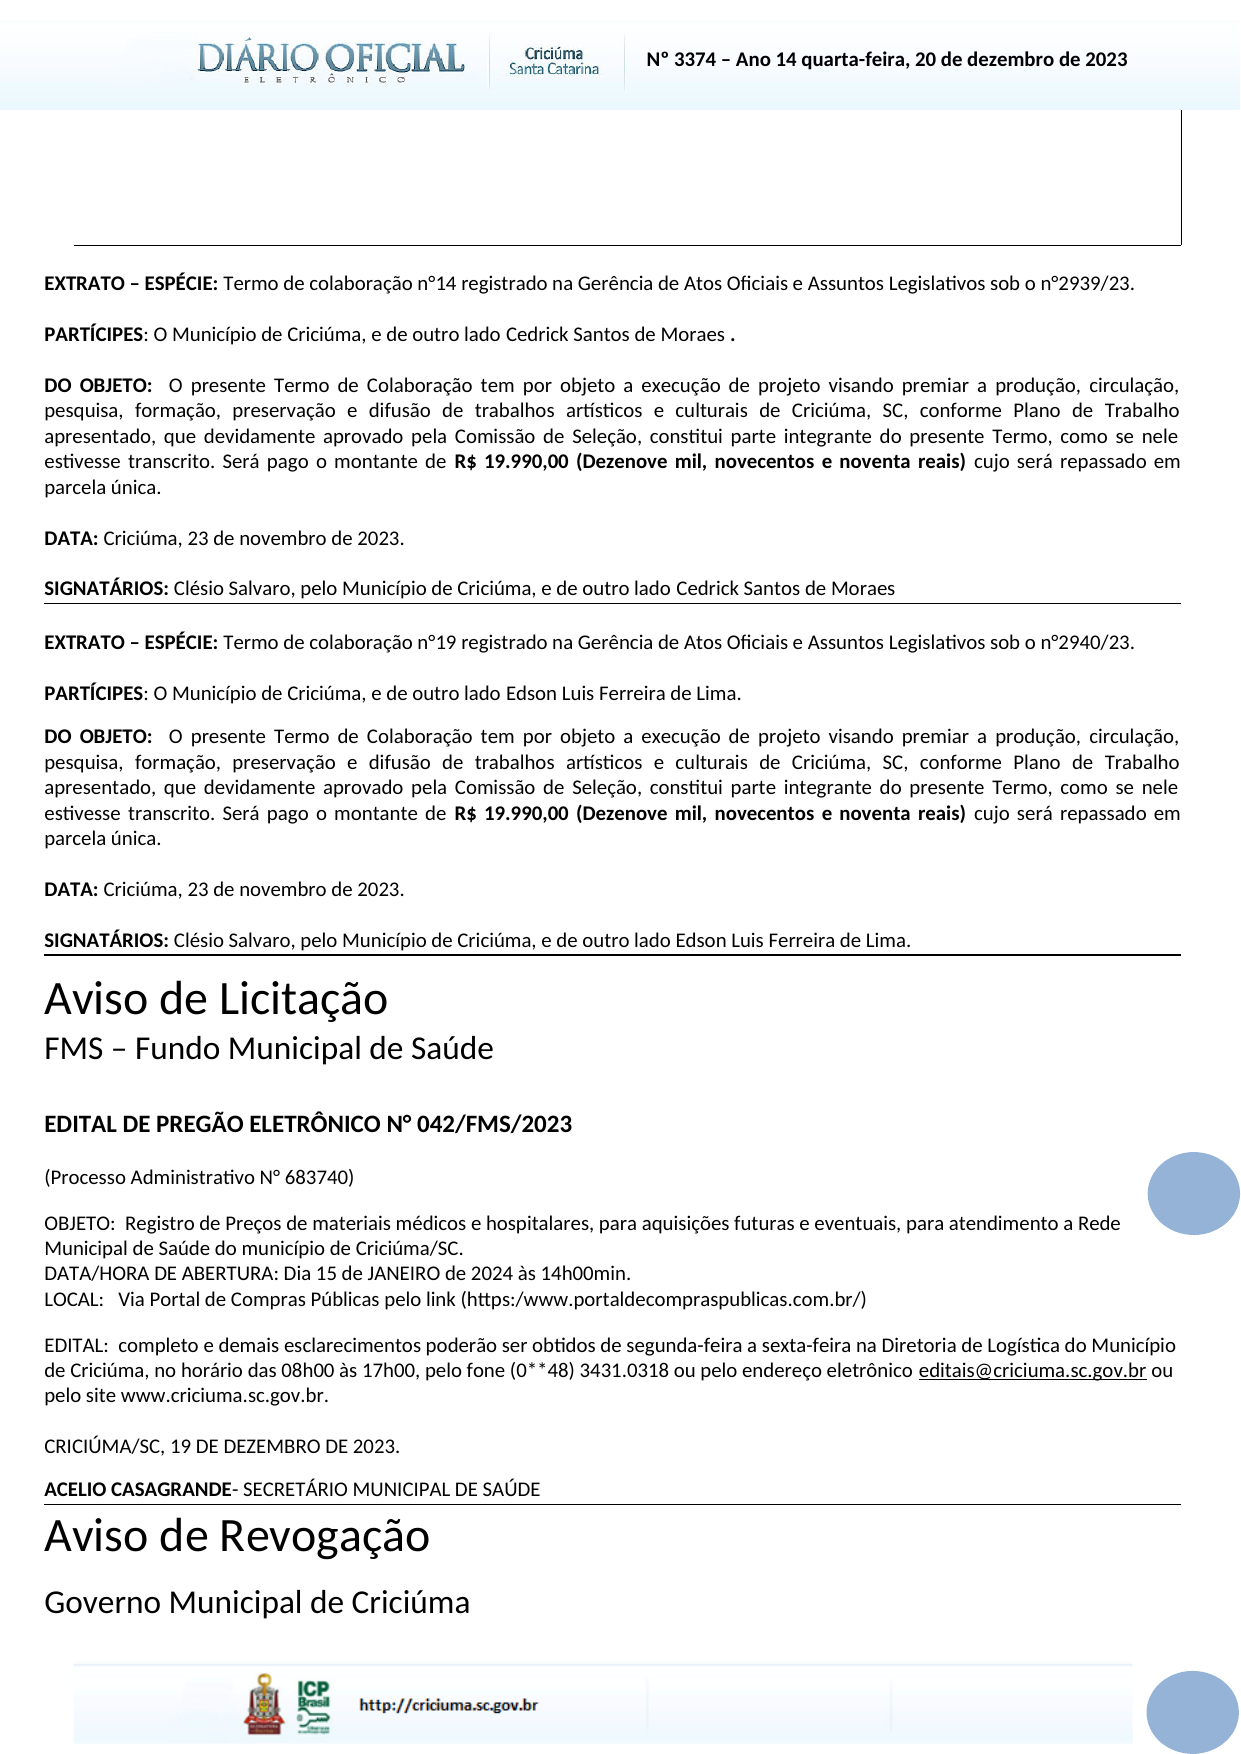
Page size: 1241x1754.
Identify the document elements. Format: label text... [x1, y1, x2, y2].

text EDITAL: completo e demais esclarecimentos poderão ser obtidos de segunda-feira a sexta-feira na Diretoria de Logística do Município de Criciúma, no horário das 08h00 às 17h00, pelo fone (0**48) 3431.0318 ou pelo endereço eletrônico editais@criciuma.sc.gov.br ou pelo site www.criciuma.sc.gov.br. [44, 1332, 1181, 1408]
text DATA: Criciúma, 23 de novembro de 2023. [44, 876, 1181, 902]
text Governo Municipal de Criciúma [44, 1582, 1181, 1622]
text LOCAL: Via Portal de Compras Públicas pelo link (https:/www.portaldecompraspublicas.com.br/) [44, 1286, 1181, 1311]
text DATA/HORA DE ABERTURA: Dia 15 de JANEIRO de 2024 às 14h00min. [44, 1261, 1181, 1286]
text DATA: Criciúma, 23 de novembro de 2023. [44, 525, 1181, 550]
text FMS – Fundo Municipal de Saúde [44, 1027, 1181, 1067]
text SIGNATÁRIOS: Clésio Salvaro, pelo Município de Criciúma, e de outro lado Edson Luis Ferreira de Lima. [44, 927, 1181, 954]
text PARTÍCIPES: O Município de Criciúma, e de outro lado Edson Luis Ferreira de Lima. [44, 680, 1181, 706]
text CRICIÚMA/SC, 19 DE DEZEMBRO DE 2023. [44, 1433, 1181, 1459]
text EXTRATO – ESPÉCIE: Termo de colaboração n°19 registrado na Gerência de Atos Oficiais e Assuntos Legislativos sob o n°2940/23. [44, 629, 1181, 655]
text OBJETO: Registro de Preços de materiais médicos e hospitalares, para aquisições futuras e eventuais, para atendimento a Rede Municipal de Saúde do município de Criciúma/SC. [44, 1210, 1181, 1261]
text Aviso de Revogação [44, 1505, 1183, 1564]
text (Processo Administrativo N° 683740) [44, 1164, 1160, 1189]
text Aviso de Licitação [44, 968, 1181, 1027]
list DO OBJETO: O presente Termo de Colaboração tem por objeto a execução de projeto visando premiar a produção, circulação, pesquisa, formação, preservação e difusão de trabalhos artísticos e culturais de Criciúma, SC, conforme Plano de Trabalho apresentado, que devidamente aprovado pela Comissão de Seleção, constitui parte integrante do presente Termo, como se nele estivesse transcrito. Será pago o montante de R$ 19.990,00 (Dezenove mil, novecentos e noventa reais) cujo será repassado em parcela única. [44, 372, 1181, 499]
text EDITAL DE PREGÃO ELETRÔNICO N° 042/FMS/2023 [44, 1108, 1181, 1139]
text SIGNATÁRIOS: Clésio Salvaro, pelo Município de Criciúma, e de outro lado Cedrick Santos de Moraes [44, 576, 1181, 603]
text PARTÍCIPES: O Município de Criciúma, e de outro lado Cedrick Santos de Moraes . [44, 321, 1181, 347]
text ACELIO CASAGRANDE- SECRETÁRIO MUNICIPAL DE SAÚDE [44, 1477, 1181, 1504]
text EXTRATO – ESPÉCIE: Termo de colaboração n°14 registrado na Gerência de Atos Oficiais e Assuntos Legislativos sob o n°2939/23. [44, 271, 1181, 296]
list DO OBJETO: O presente Termo de Colaboração tem por objeto a execução de projeto visando premiar a produção, circulação, pesquisa, formação, preservação e difusão de trabalhos artísticos e culturais de Criciúma, SC, conforme Plano de Trabalho apresentado, que devidamente aprovado pela Comissão de Seleção, constitui parte integrante do presente Termo, como se nele estivesse transcrito. Será pago o montante de R$ 19.990,00 (Dezenove mil, novecentos e noventa reais) cujo será repassado em parcela única. [44, 724, 1181, 851]
